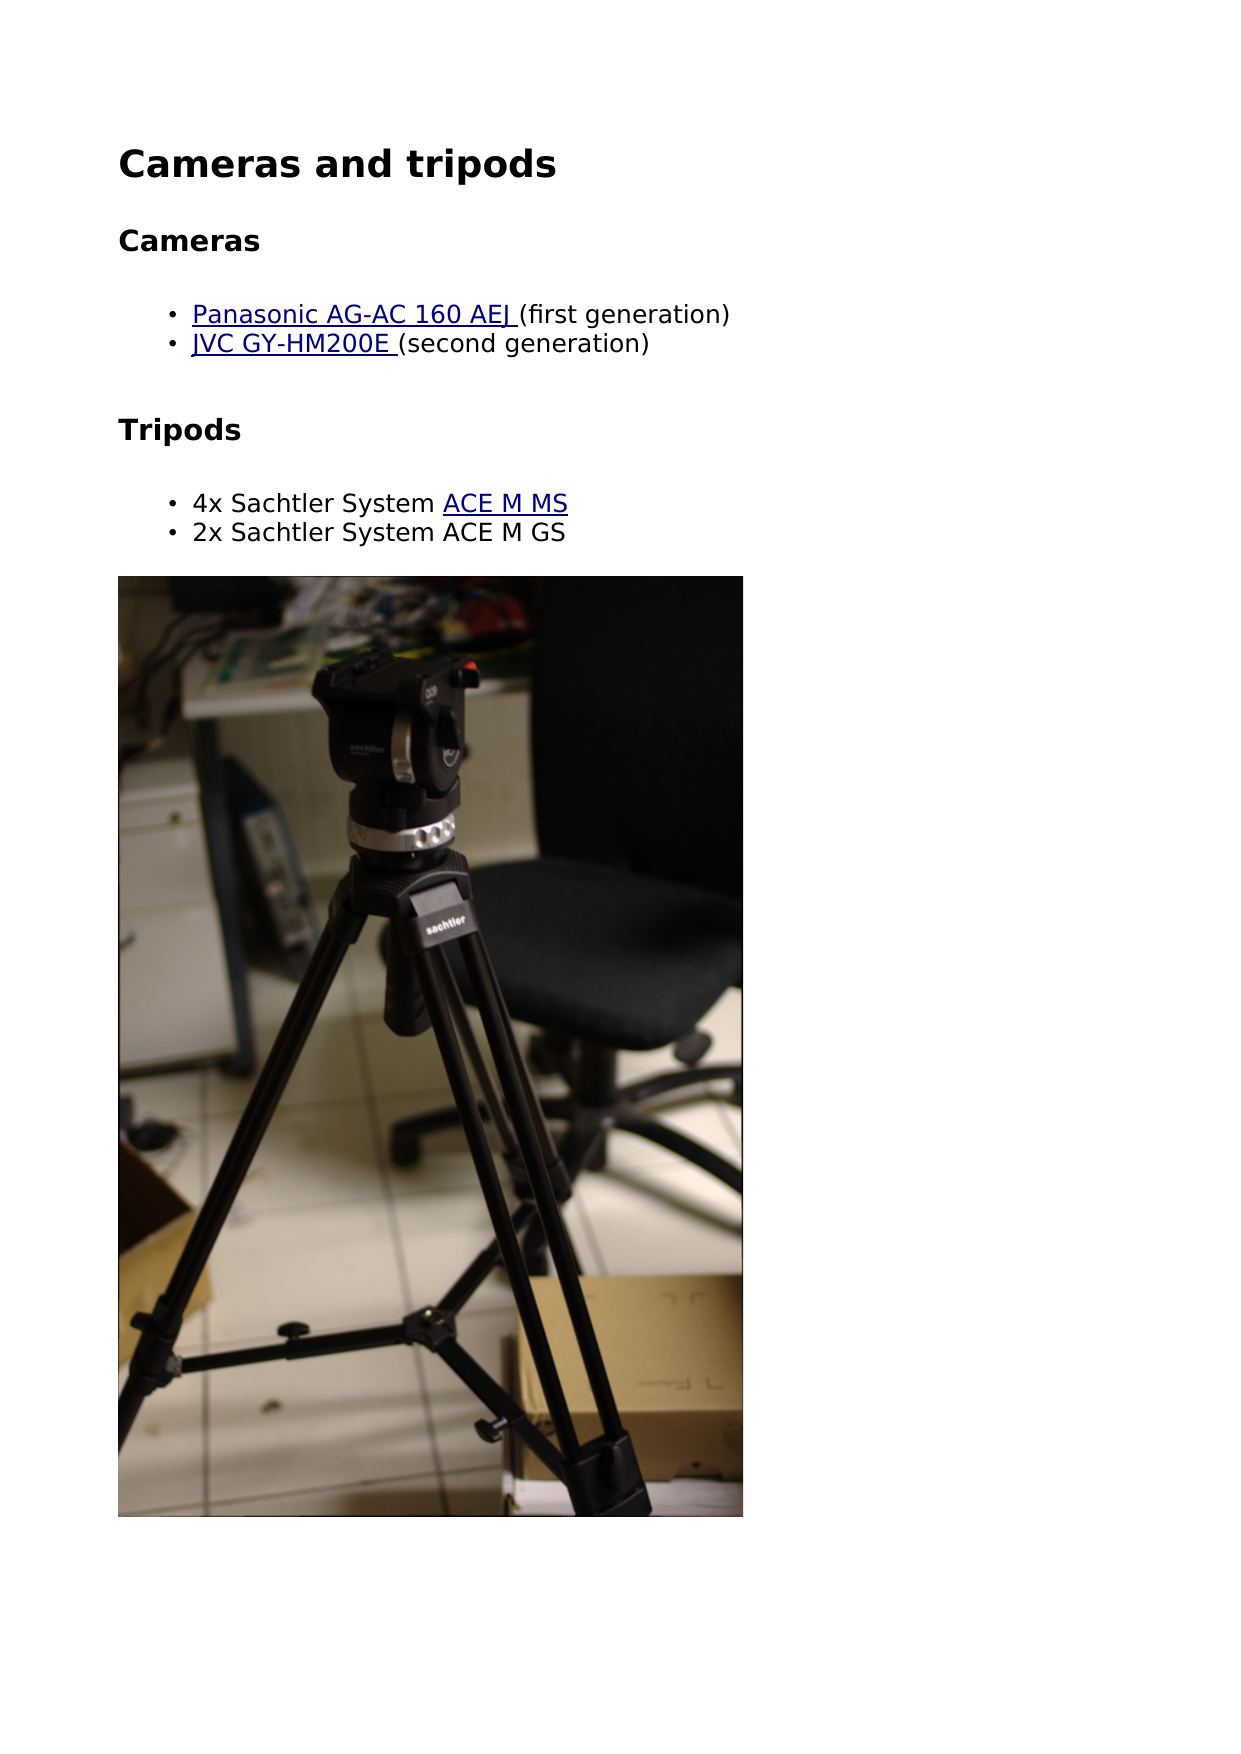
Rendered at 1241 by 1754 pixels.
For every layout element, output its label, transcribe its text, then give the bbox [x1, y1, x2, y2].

list JVC GY-HM200E (second generation) [177, 329, 1122, 358]
list Panasonic AG-AC 160 AEJ (first generation) [177, 300, 1122, 329]
list 2x Sachtler System ACE M GS [177, 518, 1122, 547]
subtitle Cameras [118, 224, 1122, 258]
list 4x Sachtler System ACE M MS [177, 489, 1122, 518]
subtitle Tripods [118, 413, 1122, 447]
picture [118, 576, 744, 1517]
subtitle Cameras and tripods [118, 143, 1122, 187]
